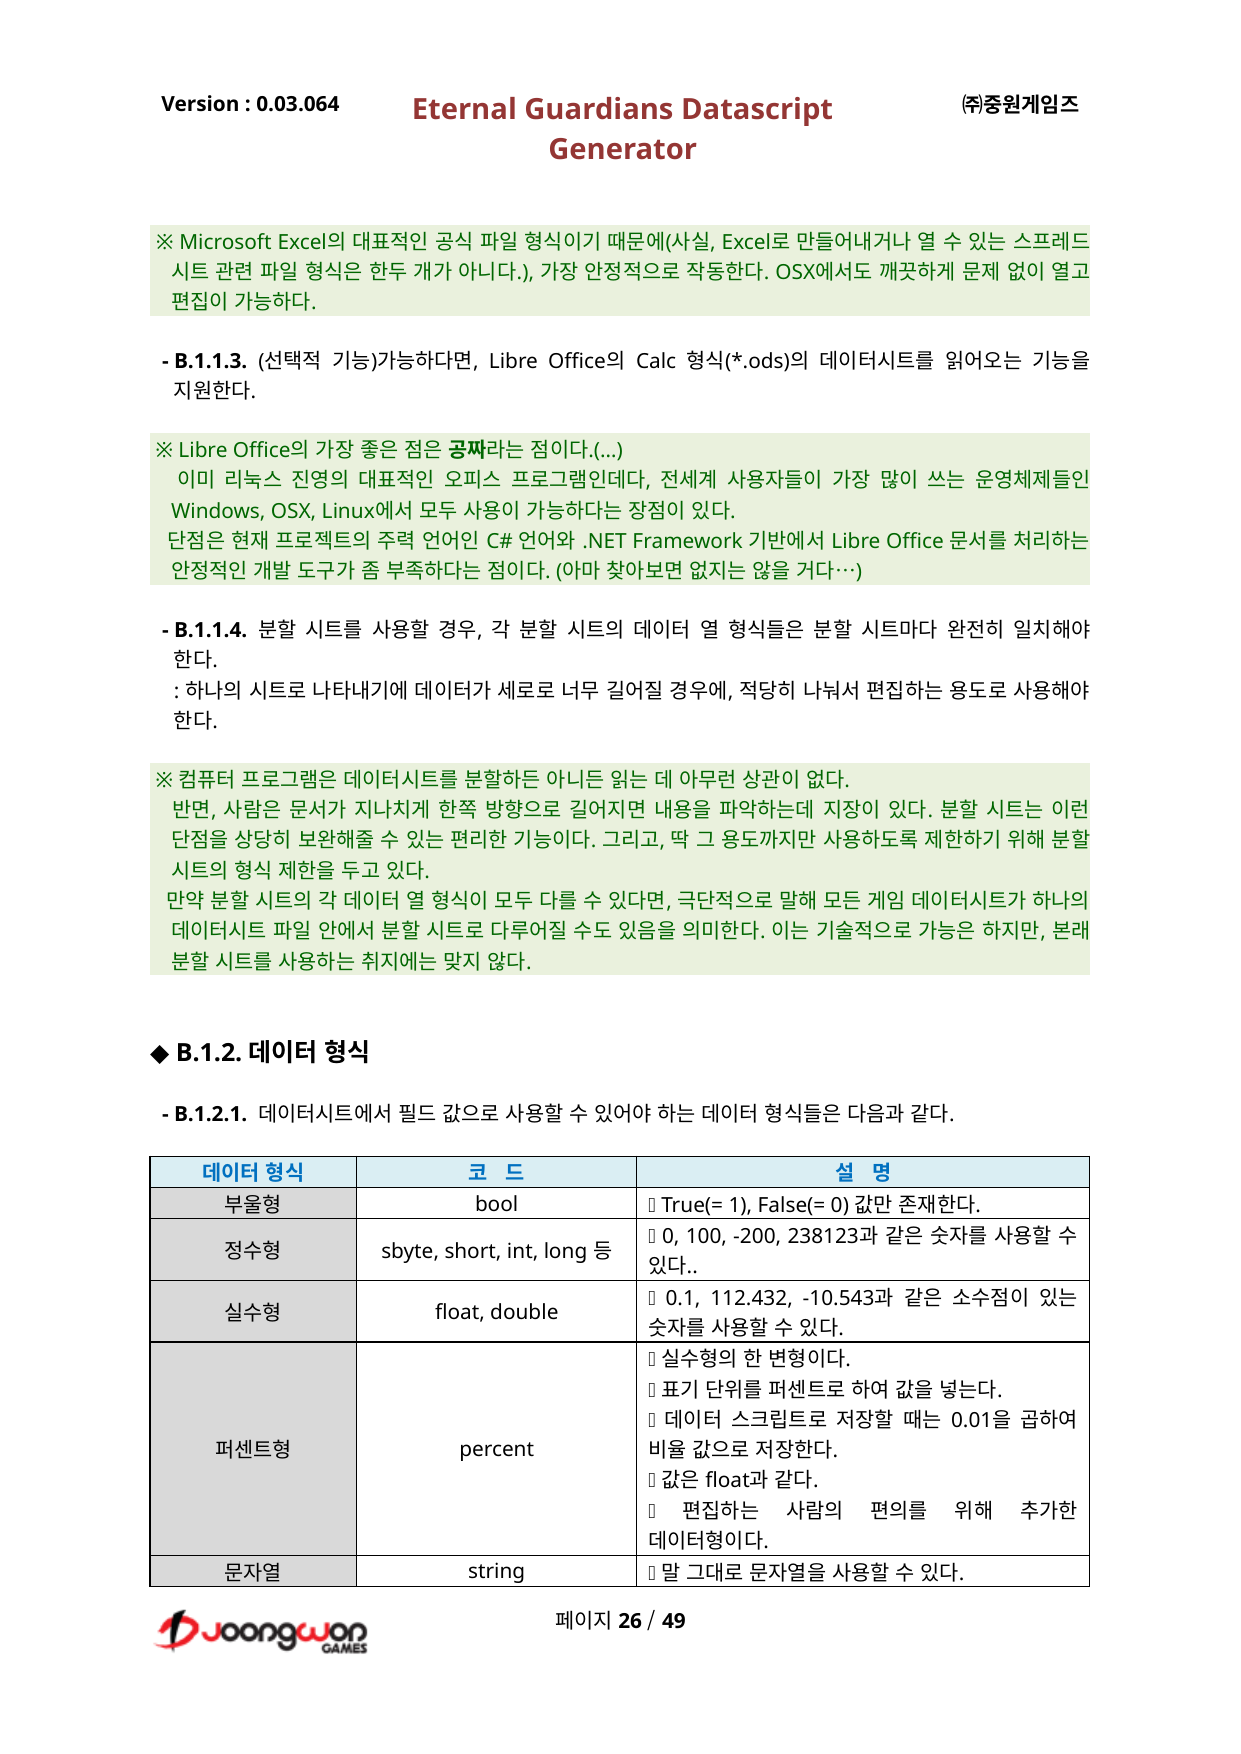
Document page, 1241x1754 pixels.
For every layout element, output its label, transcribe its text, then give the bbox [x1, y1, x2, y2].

text 단점은 현재 프로젝트의 주력 언어인 C# 언어와 .NET Framework 기반에서 Libre Office 문서를 처리하는 안정적인 개발 도구가 좀 부족하다는 점이다. (아마 찾아보면 없지는 않을 거다…) [150, 524, 1090, 585]
list 데이터 형식 [150, 1032, 1090, 1068]
table_header 데이터 형식 [151, 1157, 356, 1187]
table_header 설 명 [637, 1157, 1089, 1187]
table_cell  0, 100, -200, 238123과 같은 숫자를 사용할 수 있다.. [637, 1219, 1089, 1280]
text ※ 컴퓨터 프로그램은 데이터시트를 분할하든 아니든 읽는 데 아무런 상관이 없다. [150, 763, 1090, 793]
table_header 코 드 [357, 1157, 636, 1187]
table_cell 실수형 [151, 1281, 356, 1341]
text ※ Libre Office의 가장 좋은 점은 공짜라는 점이다.(…) [150, 433, 1090, 464]
table_cell sbyte, short, int, long 등 [357, 1219, 636, 1280]
table_cell string [357, 1556, 636, 1586]
table_cell  말 그대로 문자열을 사용할 수 있다. [637, 1556, 1089, 1586]
table_cell 퍼센트형 [151, 1343, 356, 1555]
list 분할 시트를 사용할 경우, 각 분할 시트의 데이터 열 형식들은 분할 시트마다 완전히 일치해야 한다. [162, 613, 1090, 674]
list (선택적 기능)가능하다면, Libre Office의 Calc 형식(*.ods)의 데이터시트를 읽어오는 기능을 지원한다. [162, 344, 1090, 405]
table_cell  실수형의 한 변형이다.  표기 단위를 퍼센트로 하여 값을 넣는다.  데이터 스크립트로 저장할 때는 0.01을 곱하여 비율 값으로 저장한다.  값은 float과 같다.  편집하는 사람의 편의를 위해 추가한 데이터형이다. [637, 1343, 1089, 1555]
table_cell float, double [357, 1281, 636, 1341]
text : 하나의 시트로 나타내기에 데이터가 세로로 너무 길어질 경우에, 적당히 나눠서 편집하는 용도로 사용해야 한다. [174, 674, 1090, 734]
table_cell 문자열 [151, 1556, 356, 1586]
text 반면, 사람은 문서가 지나치게 한쪽 방향으로 길어지면 내용을 파악하는데 지장이 있다. 분할 시트는 이런 단점을 상당히 보완해줄 수 있는 편리한 기능이다. 그리고, 딱 그 용도까지만 사용하도록 제한하기 위해 분할 시트의 형식 제한을 두고 있다. [150, 793, 1090, 884]
text 이미 리눅스 진영의 대표적인 오피스 프로그램인데다, 전세계 사용자들이 가장 많이 쓰는 운영체제들인 Windows, OSX, Linux에서 모두 사용이 가능하다는 장점이 있다. [150, 464, 1090, 524]
table_cell bool [357, 1188, 636, 1218]
picture [150, 1605, 374, 1659]
table_cell 부울형 [151, 1188, 356, 1218]
table_cell  0.1, 112.432, -10.543과 같은 소수점이 있는 숫자를 사용할 수 있다. [637, 1281, 1089, 1341]
table_cell  True(= 1), False(= 0) 값만 존재한다. [637, 1188, 1089, 1218]
table_cell percent [357, 1343, 636, 1555]
table_cell 정수형 [151, 1219, 356, 1280]
list 데이터시트에서 필드 값으로 사용할 수 있어야 하는 데이터 형식들은 다음과 같다. [162, 1097, 1090, 1127]
text ※ Microsoft Excel의 대표적인 공식 파일 형식이기 때문에(사실, Excel로 만들어내거나 열 수 있는 스프레드 시트 관련 파일 형식은 한두 개가 아니다.), 가장 안정적으로 작동한다. OSX에서도 깨끗하게 문제 없이 열고 편집이 가능하다. [150, 225, 1090, 316]
text 만약 분할 시트의 각 데이터 열 형식이 모두 다를 수 있다면, 극단적으로 말해 모든 게임 데이터시트가 하나의 데이터시트 파일 안에서 분할 시트로 다루어질 수도 있음을 의미한다. 이는 기술적으로 가능은 하지만, 본래 분할 시트를 사용하는 취지에는 맞지 않다. [150, 884, 1090, 975]
